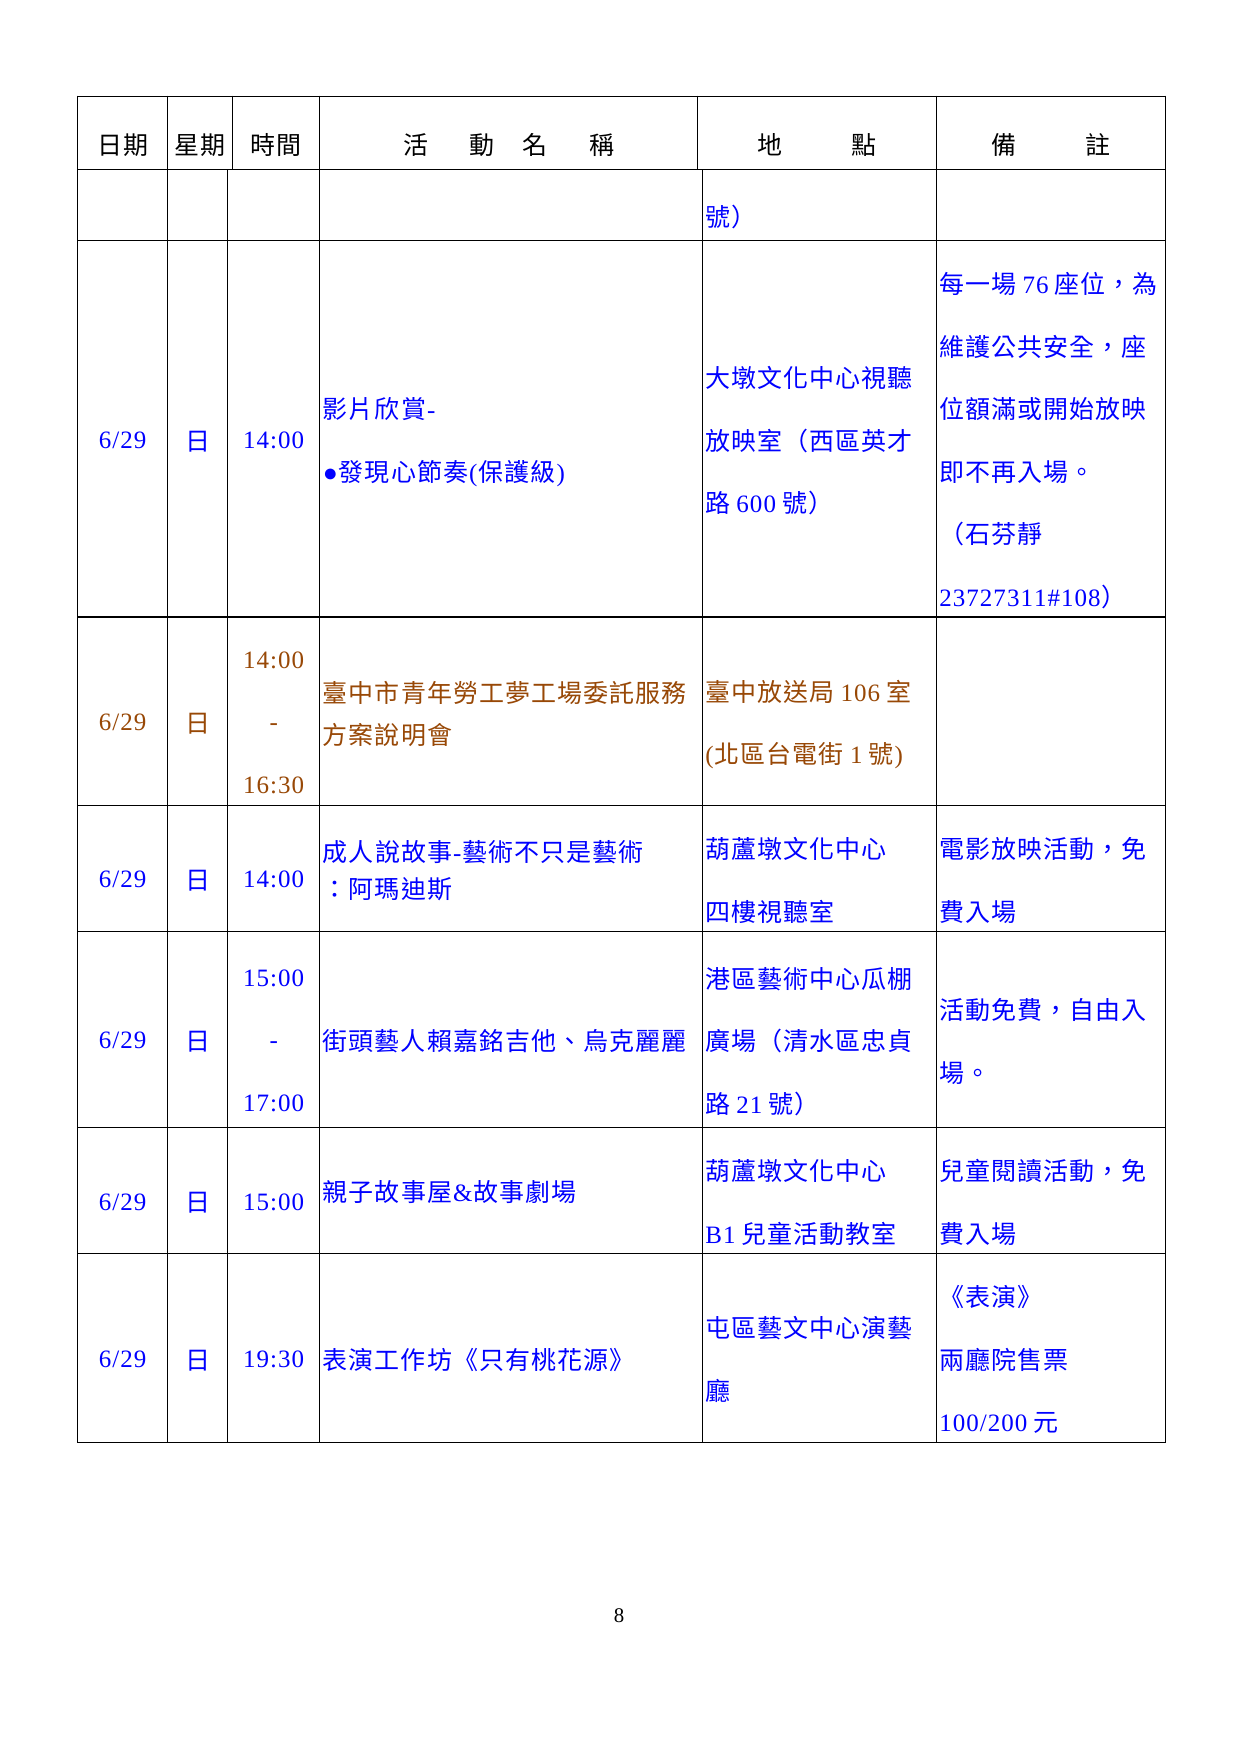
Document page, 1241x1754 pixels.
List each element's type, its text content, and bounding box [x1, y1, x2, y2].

table_cell 6/29 [78, 618, 167, 805]
table_cell 葫蘆墩文化中心 B1兒童活動教室 [703, 1128, 936, 1253]
table_cell 臺中市青年勞工夢工場委託服務方案說明會 [320, 618, 702, 805]
table_cell [320, 170, 702, 240]
table_cell 6/29 [78, 241, 167, 616]
table_cell 屯區藝文中心演藝廳 [703, 1254, 936, 1442]
table_cell 6/29 [78, 1128, 167, 1253]
table_header 星期 [168, 97, 232, 169]
table_cell 6/29 [78, 1254, 167, 1442]
table_cell 臺中放送局106室 (北區台電街1號) [703, 618, 936, 805]
table_header 備 註 [937, 97, 1165, 169]
table_cell 日 [168, 241, 227, 616]
table_cell 日 [168, 932, 227, 1127]
table_cell [937, 170, 1165, 240]
table_cell 活動免費，自由入場。 [937, 932, 1165, 1127]
table_cell 19:30 [228, 1254, 319, 1442]
table_cell 《表演》 兩廳院售票100/200元 [937, 1254, 1165, 1442]
table_cell 號） [703, 170, 936, 240]
table_cell 6/29 [78, 806, 167, 931]
table_header 時間 [233, 97, 319, 169]
table_cell 14:00 [228, 241, 319, 616]
table_cell 大墩文化中心視聽放映室（西區英才路600號） [703, 241, 936, 616]
table_cell 港區藝術中心瓜棚廣場（清水區忠貞路21號） [703, 932, 936, 1127]
table_cell 影片欣賞- ●發現心節奏(保護級) [320, 241, 702, 616]
table_cell 6/29 [78, 932, 167, 1127]
table_cell 日 [168, 806, 227, 931]
table_cell [937, 618, 1165, 805]
table_cell 14:00 - 16:30 [228, 618, 319, 805]
table_cell 14:00 [228, 806, 319, 931]
table_header 地 點 [698, 97, 936, 169]
table_cell 葫蘆墩文化中心 四樓視聽室 [703, 806, 936, 931]
table_cell 親子故事屋&故事劇場 [320, 1128, 702, 1253]
table_cell 每一場76座位，為維護公共安全，座位額滿或開始放映即不再入場。 （石芬靜23727311#108） [937, 241, 1165, 616]
table_cell 日 [168, 1254, 227, 1442]
table_cell [168, 170, 227, 240]
table_header 活 動 名 稱 [320, 97, 697, 169]
table_cell [78, 170, 167, 240]
table_cell 兒童閱讀活動，免費入場 [937, 1128, 1165, 1253]
table_cell 15:00 [228, 1128, 319, 1253]
table_cell 15:00 - 17:00 [228, 932, 319, 1127]
table_header 日期 [78, 97, 167, 169]
table_cell 電影放映活動，免費入場 [937, 806, 1165, 931]
table_cell 街頭藝人賴嘉銘吉他、烏克麗麗 [320, 932, 702, 1127]
table_cell 日 [168, 618, 227, 805]
table_cell [228, 170, 319, 240]
table_cell 表演工作坊《只有桃花源》 [320, 1254, 702, 1442]
table_cell 日 [168, 1128, 227, 1253]
table_cell 成人說故事-藝術不只是藝術 ：阿瑪迪斯 [320, 806, 702, 931]
